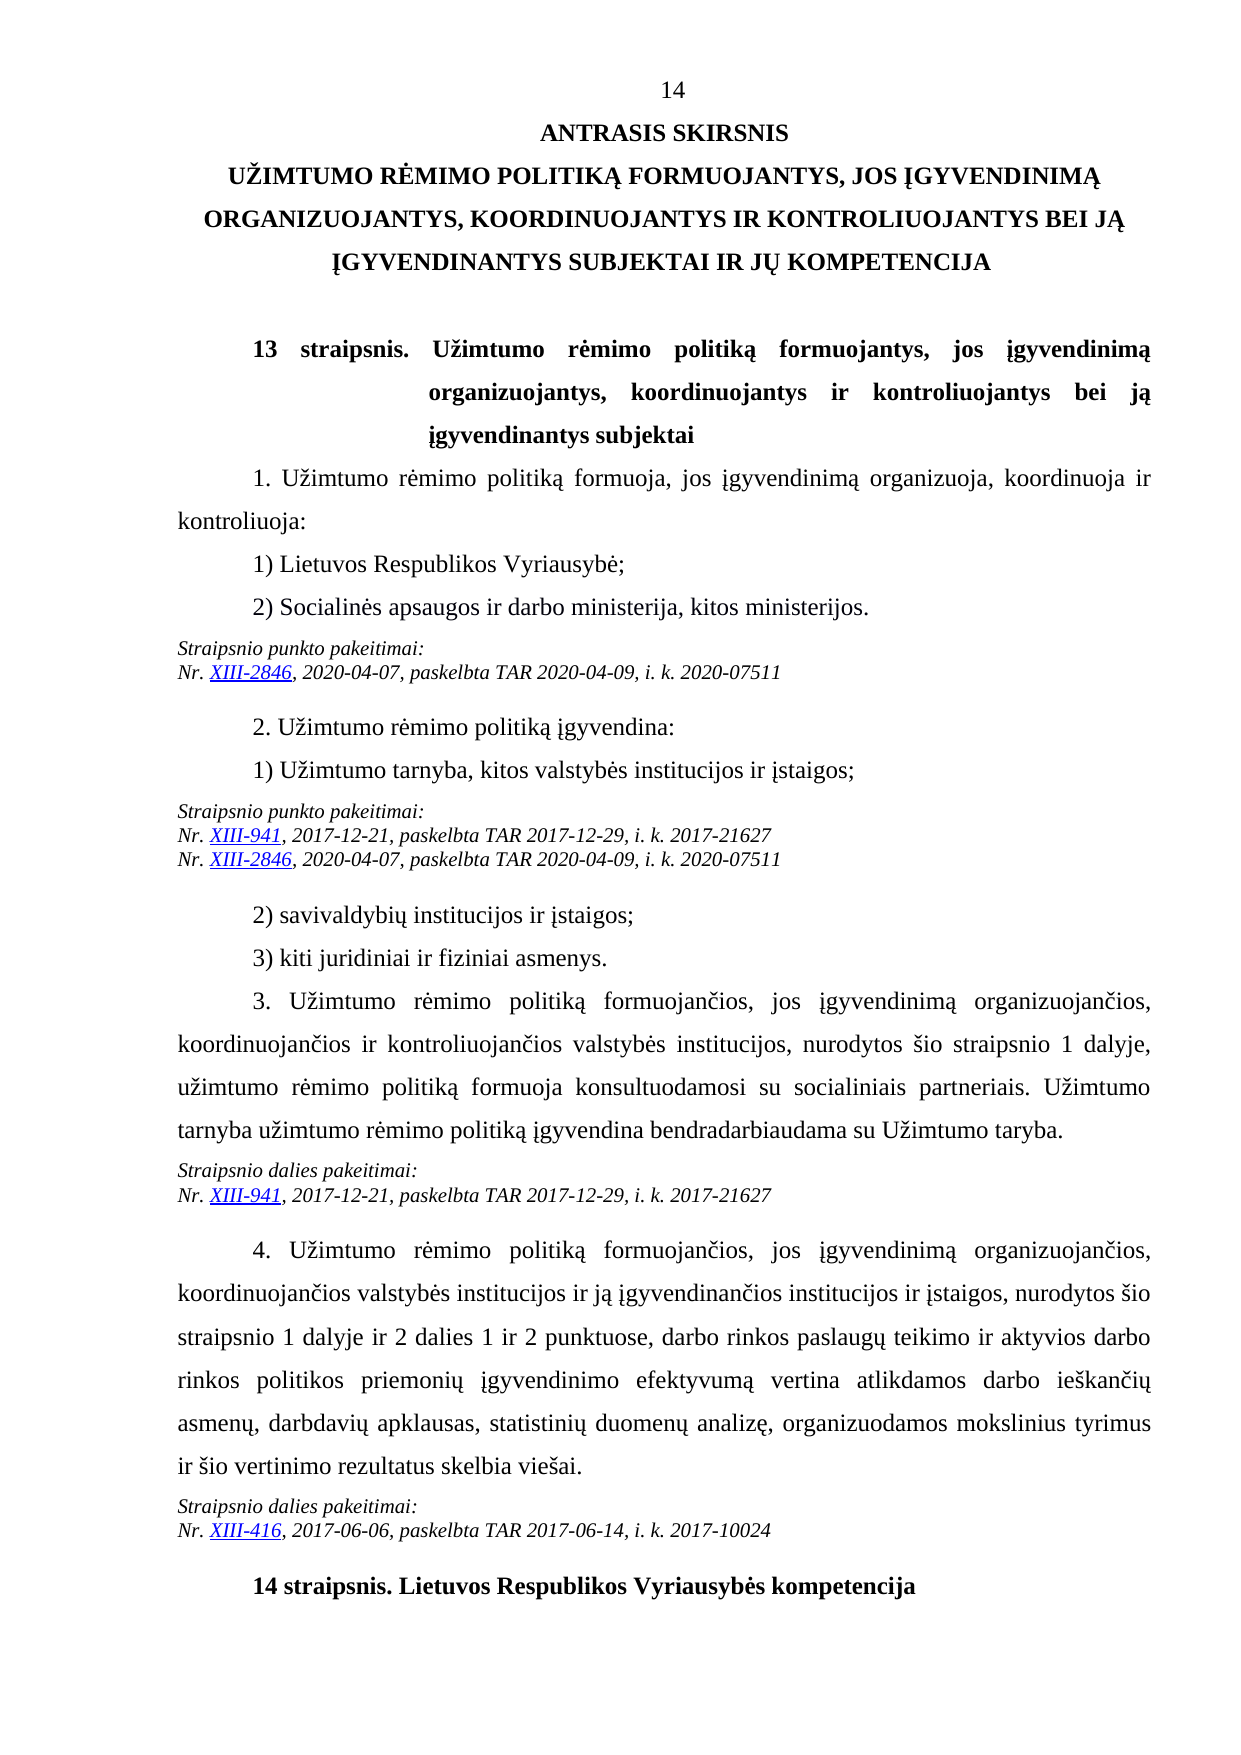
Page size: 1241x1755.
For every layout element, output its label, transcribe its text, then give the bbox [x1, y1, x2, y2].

text UŽIMTUMO RĖMIMO POLITIKĄ FORMUOJANTYS, JOS ĮGYVENDINIMĄ ORGANIZUOJANTYS, KOORDINUOJANTYS IR KONTROLIUOJANTYS BEI JĄ ĮGYVENDINANTYS SUBJEKTAI IR JŲ KOMPETENCIJA [177, 161, 1152, 276]
text Straipsnio dalies pakeitimai: [177, 1494, 1152, 1518]
text Nr. XIII-941, 2017-12-21, paskelbta TAR 2017-12-29, i. k. 2017-21627 [177, 1182, 1152, 1207]
text 14 straipsnis. Lietuvos Respublikos Vyriausybės kompetencija [177, 1571, 1152, 1600]
text 1. Užimtumo rėmimo politiką formuoja, jos įgyvendinimą organizuoja, koordinuoja ir kontroliuoja: [177, 463, 1152, 535]
text Nr. XIII-416, 2017-06-06, paskelbta TAR 2017-06-14, i. k. 2017-10024 [177, 1518, 1152, 1542]
text 3. Užimtumo rėmimo politiką formuojančios, jos įgyvendinimą organizuojančios, koordinuojančios ir kontroliuojančios valstybės institucijos, nurodytos šio straipsnio 1 dalyje, užimtumo rėmimo politiką formuoja konsultuodamosi su socialiniais partneriais. Užimtumo tarnyba užimtumo rėmimo politiką įgyvendina bendradarbiaudama su Užimtumo taryba. [177, 986, 1152, 1144]
text ANTRASIS SKIRSNIS [177, 118, 1152, 147]
text 2. Užimtumo rėmimo politiką įgyvendina: [177, 712, 1152, 741]
text Nr. XIII-2846, 2020-04-07, paskelbta TAR 2020-04-09, i. k. 2020-07511 [177, 660, 1152, 684]
text Straipsnio dalies pakeitimai: [177, 1158, 1152, 1182]
text 13 straipsnis. Užimtumo rėmimo politiką formuojantys, jos įgyvendinimą organizuojantys, koordinuojantys ir kontroliuojantys bei ją įgyvendinantys subjektai [252, 334, 1152, 449]
text Straipsnio punkto pakeitimai: [177, 799, 1152, 823]
text 1) Užimtumo tarnyba, kitos valstybės institucijos ir įstaigos; [177, 756, 1152, 784]
text 1) Lietuvos Respublikos Vyriausybė; [177, 549, 1152, 578]
text 2) Socialinės apsaugos ir darbo ministerija, kitos ministerijos. [177, 592, 1152, 621]
text Nr. XIII-2846, 2020-04-07, paskelbta TAR 2020-04-09, i. k. 2020-07511 [177, 847, 1152, 871]
text Nr. XIII-941, 2017-12-21, paskelbta TAR 2017-12-29, i. k. 2017-21627 [177, 823, 1152, 847]
text 4. Užimtumo rėmimo politiką formuojančios, jos įgyvendinimą organizuojančios, koordinuojančios valstybės institucijos ir ją įgyvendinančios institucijos ir įstaigos, nurodytos šio straipsnio 1 dalyje ir 2 dalies 1 ir 2 punktuose, darbo rinkos paslaugų teikimo ir aktyvios darbo rinkos politikos priemonių įgyvendinimo efektyvumą vertina atlikdamos darbo ieškančių asmenų, darbdavių apklausas, statistinių duomenų analizę, organizuodamos mokslinius tyrimus ir šio vertinimo rezultatus skelbia viešai. [177, 1235, 1152, 1480]
text Straipsnio punkto pakeitimai: [177, 636, 1152, 660]
text 3) kiti juridiniai ir fiziniai asmenys. [177, 943, 1152, 972]
text 2) savivaldybių institucijos ir įstaigos; [177, 900, 1152, 928]
